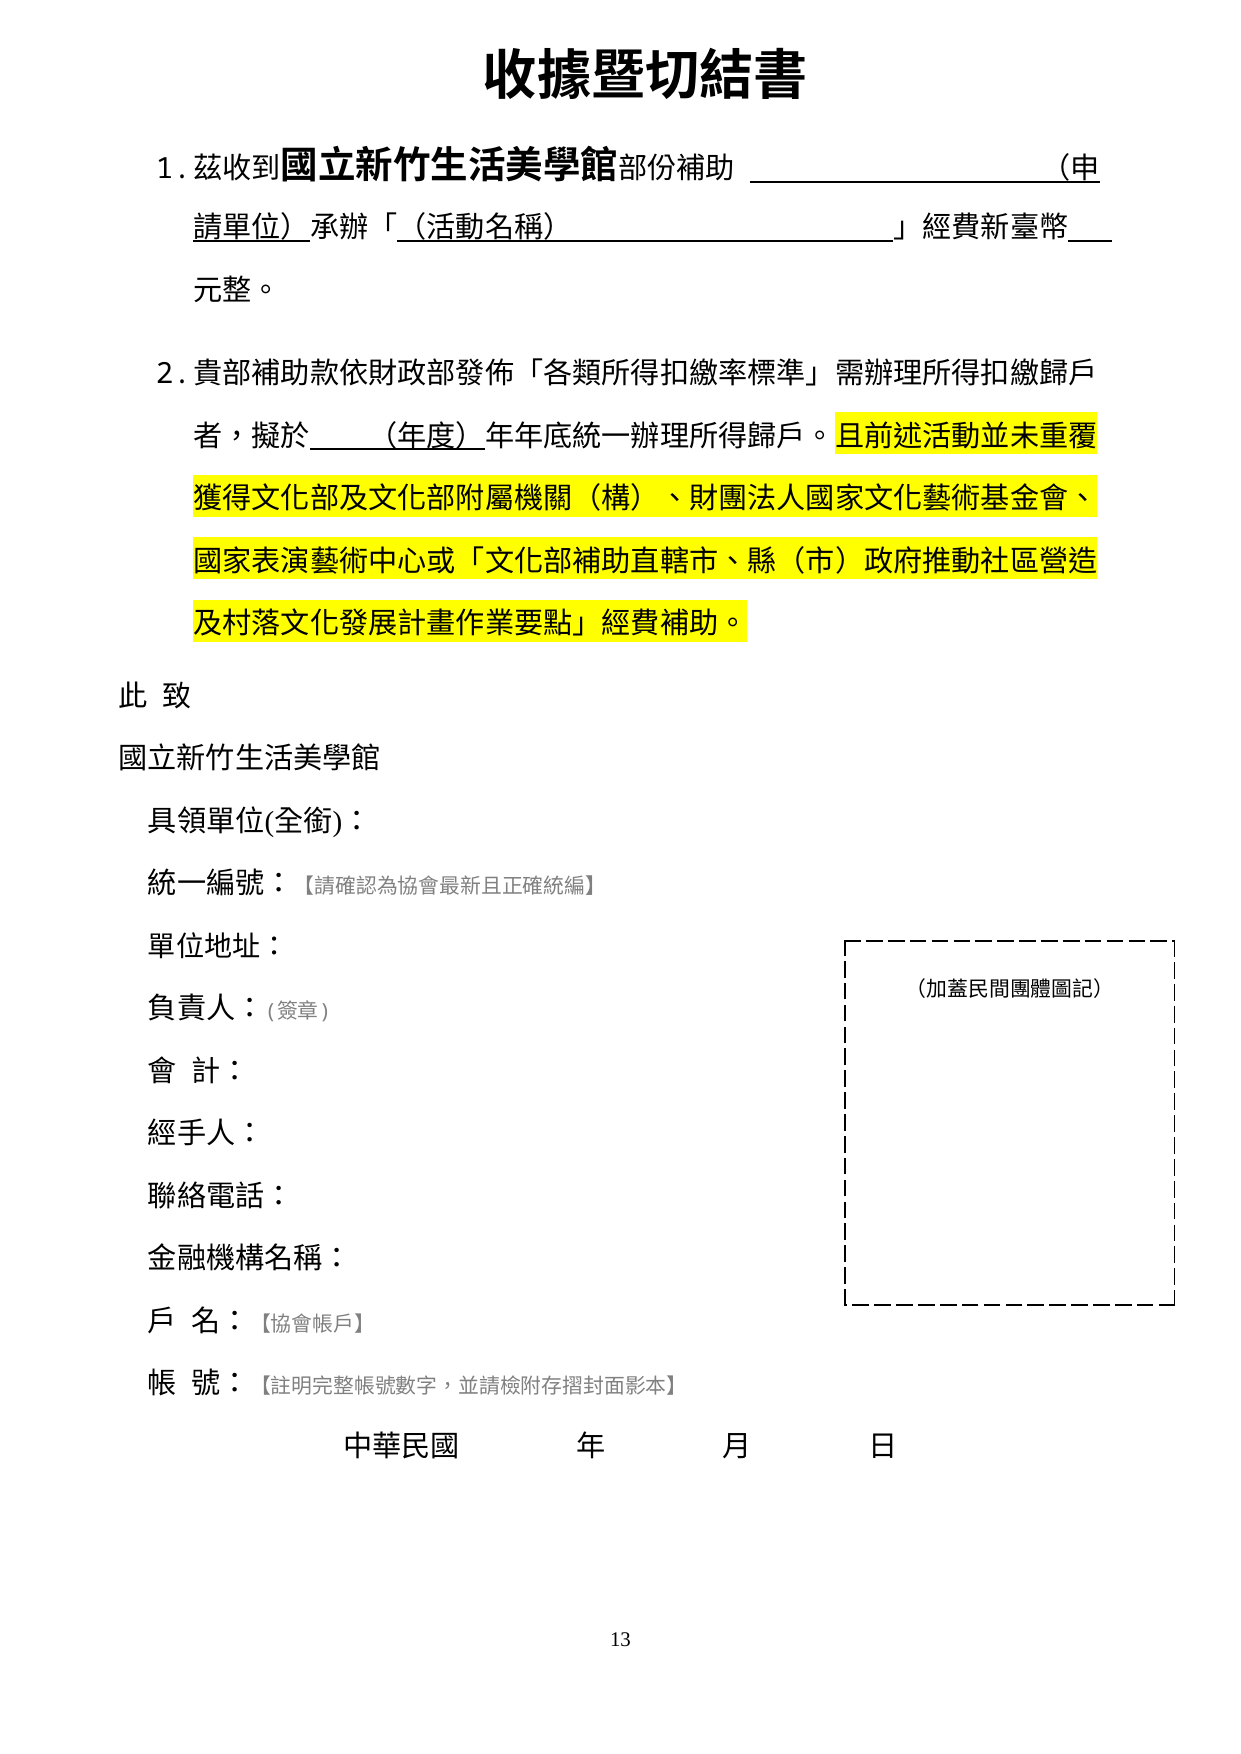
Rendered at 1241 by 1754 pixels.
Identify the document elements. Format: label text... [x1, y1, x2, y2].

text 經手人： [148, 1089, 844, 1152]
list 茲收到國立新竹生活美學館部份補助 （申請單位）承辦「（活動名稱） 」經費新臺幣 元整。 [156, 121, 1122, 308]
text 金融機構名稱： [148, 1214, 844, 1277]
text 統一編號：【請確認為協會最新且正確統編】 [148, 839, 1122, 902]
text 負責人：(簽章) [148, 964, 844, 1027]
text 具領單位(全銜)： [148, 777, 1122, 839]
list 貴部補助款依財政部發佈「各類所得扣繳率標準」需辦理所得扣繳歸戶者，擬於 （年度）年年底統一辦理所得歸戶。且前述活動並未重覆獲得文化部及文化部附屬機關（構）、財團法人國家文化藝術基金會、國家表演藝術中心或「文化部補助直轄市、縣（市）政府推動社區營造及村落文化發展計畫作業要點」經費補助。 [156, 329, 1122, 642]
text 單位地址： [148, 902, 1175, 1306]
text 國立新竹生活美學館 [118, 714, 1122, 777]
text 帳 號：【註明完整帳號數字，並請檢附存摺封面影本】 [148, 1339, 1122, 1402]
text 聯絡電話： [148, 1152, 844, 1214]
text 此 致 [118, 652, 1122, 714]
text 會 計： [148, 1027, 844, 1089]
text （加蓋民間團體圖記） [861, 960, 1159, 1006]
text 收據暨切結書 [168, 32, 1122, 110]
text 中華民國 年 月 日 [118, 1402, 1122, 1464]
text 戶 名：【協會帳戶】 [148, 1277, 1122, 1339]
